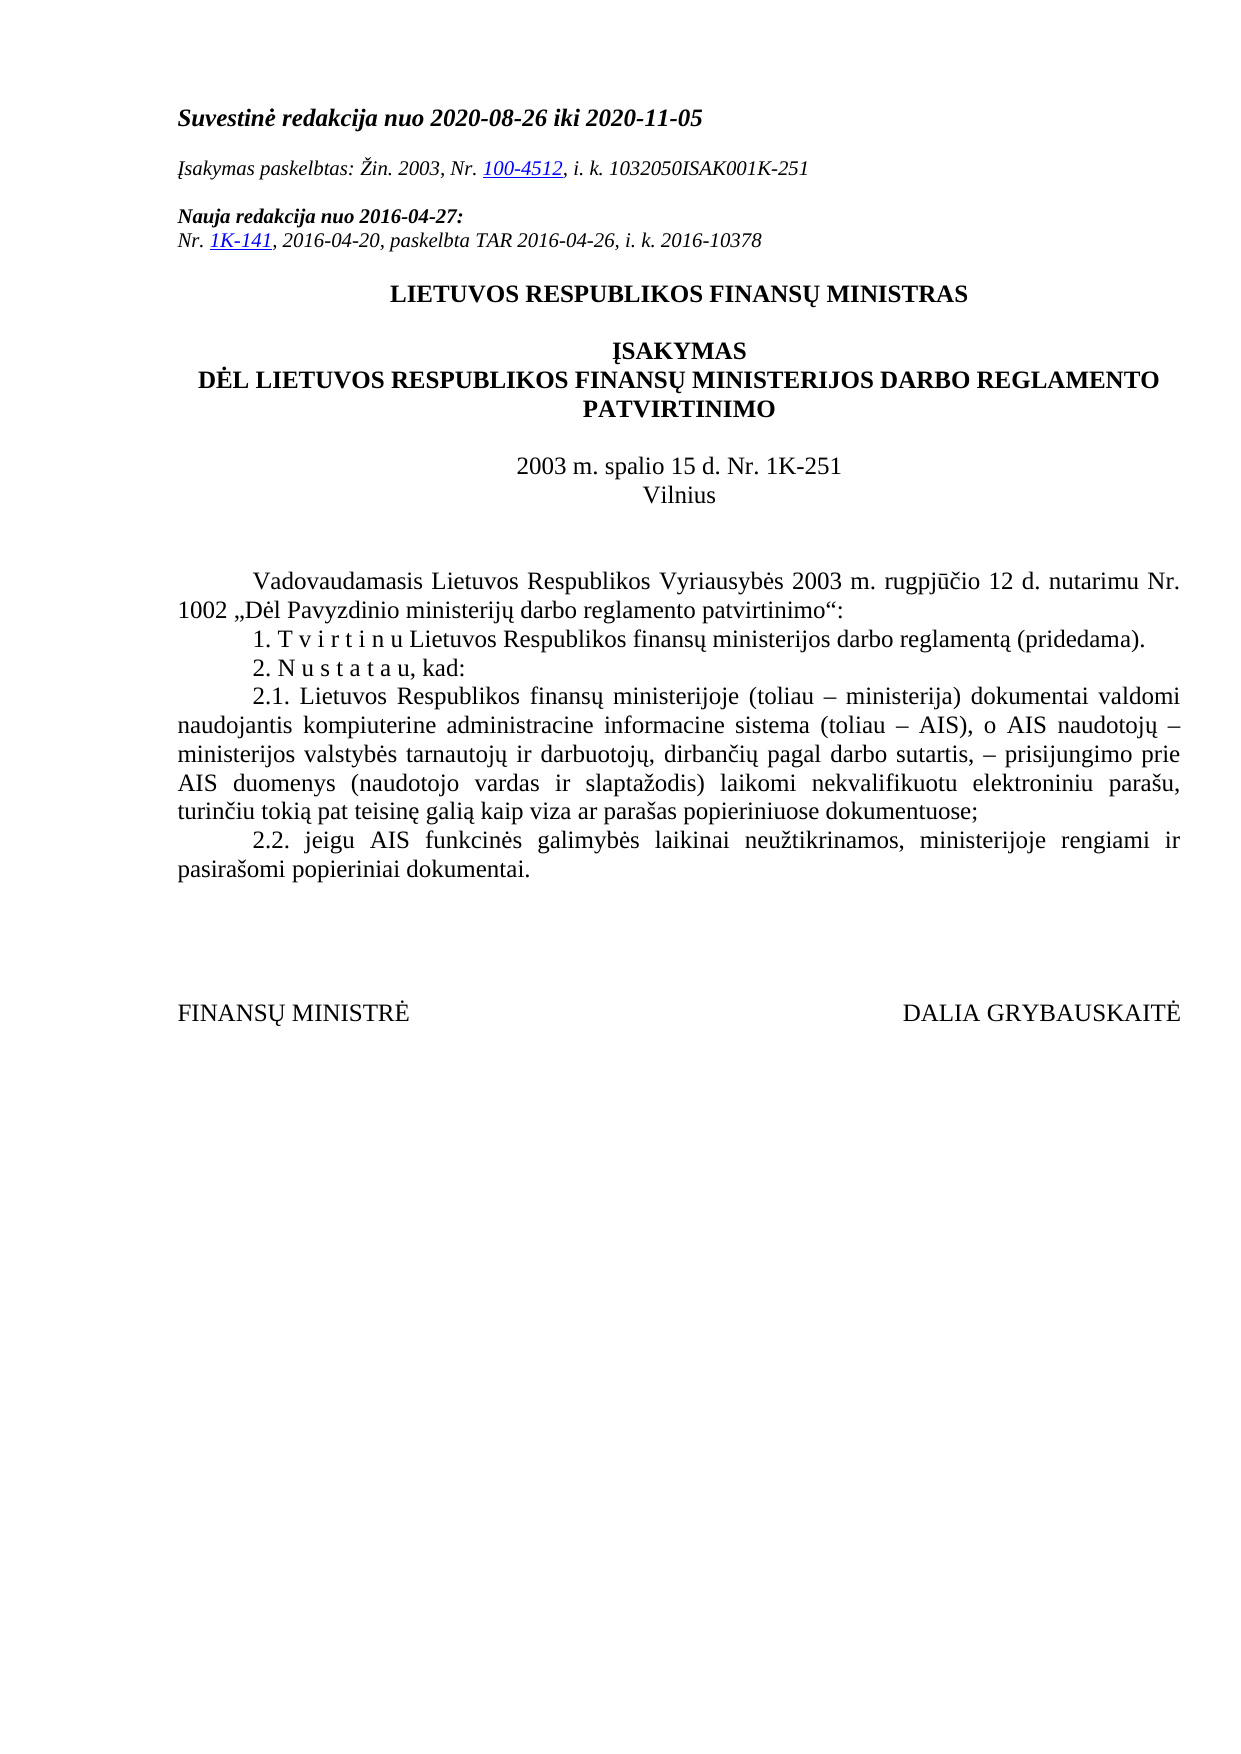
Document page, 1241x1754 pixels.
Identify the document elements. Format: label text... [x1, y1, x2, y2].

text Nauja redakcija nuo 2016-04-27: [177, 204, 1181, 228]
text 2.1. Lietuvos Respublikos finansų ministerijoje (toliau – ministerija) dokumentai valdomi naudojantis kompiuterine administracine informacine sistema (toliau – AIS), o AIS naudotojų – ministerijos valstybės tarnautojų ir darbuotojų, dirbančių pagal darbo sutartis, – prisijungimo prie AIS duomenys (naudotojo vardas ir slaptažodis) laikomi nekvalifikuotu elektroniniu parašu, turinčiu tokią pat teisinę galią kaip viza ar parašas popieriniuose dokumentuose; [177, 681, 1181, 825]
text Suvestinė redakcija nuo 2020-08-26 iki 2020-11-05 [177, 103, 1181, 132]
text Įsakymas paskelbtas: Žin. 2003, Nr. 100-4512, i. k. 1032050ISAK001K-251 [177, 156, 1181, 180]
text 1. T v i r t i n u Lietuvos Respublikos finansų ministerijos darbo reglamentą (pridedama). [177, 624, 1181, 653]
text ĮSAKYMAS [177, 336, 1181, 365]
text 2. N u s t a t a u, kad: [177, 653, 1181, 681]
text 2003 m. spalio 15 d. Nr. 1K-251 [177, 451, 1181, 480]
text LIETUVOS RESPUBLIKOS FINANSŲ MINISTRAS [177, 279, 1181, 308]
text Nr. 1K-141, 2016-04-20, paskelbta TAR 2016-04-26, i. k. 2016-10378 [177, 228, 1181, 252]
text DĖL LIETUVOS RESPUBLIKOS FINANSŲ MINISTERIJOS DARBO REGLAMENTO PATVIRTINIMO [177, 365, 1181, 423]
text 2.2. jeigu AIS funkcinės galimybės laikinai neužtikrinamos, ministerijoje rengiami ir pasirašomi popieriniai dokumentai. [177, 825, 1181, 883]
text Vilnius [177, 480, 1181, 509]
text Vadovaudamasis Lietuvos Respublikos Vyriausybės 2003 m. rugpjūčio 12 d. nutarimu Nr. 1002 „Dėl Pavyzdinio ministerijų darbo reglamento patvirtinimo“: [177, 566, 1181, 624]
text FINANSŲ MINISTRĖ DALIA GRYBAUSKAITĖ [177, 998, 1181, 1026]
